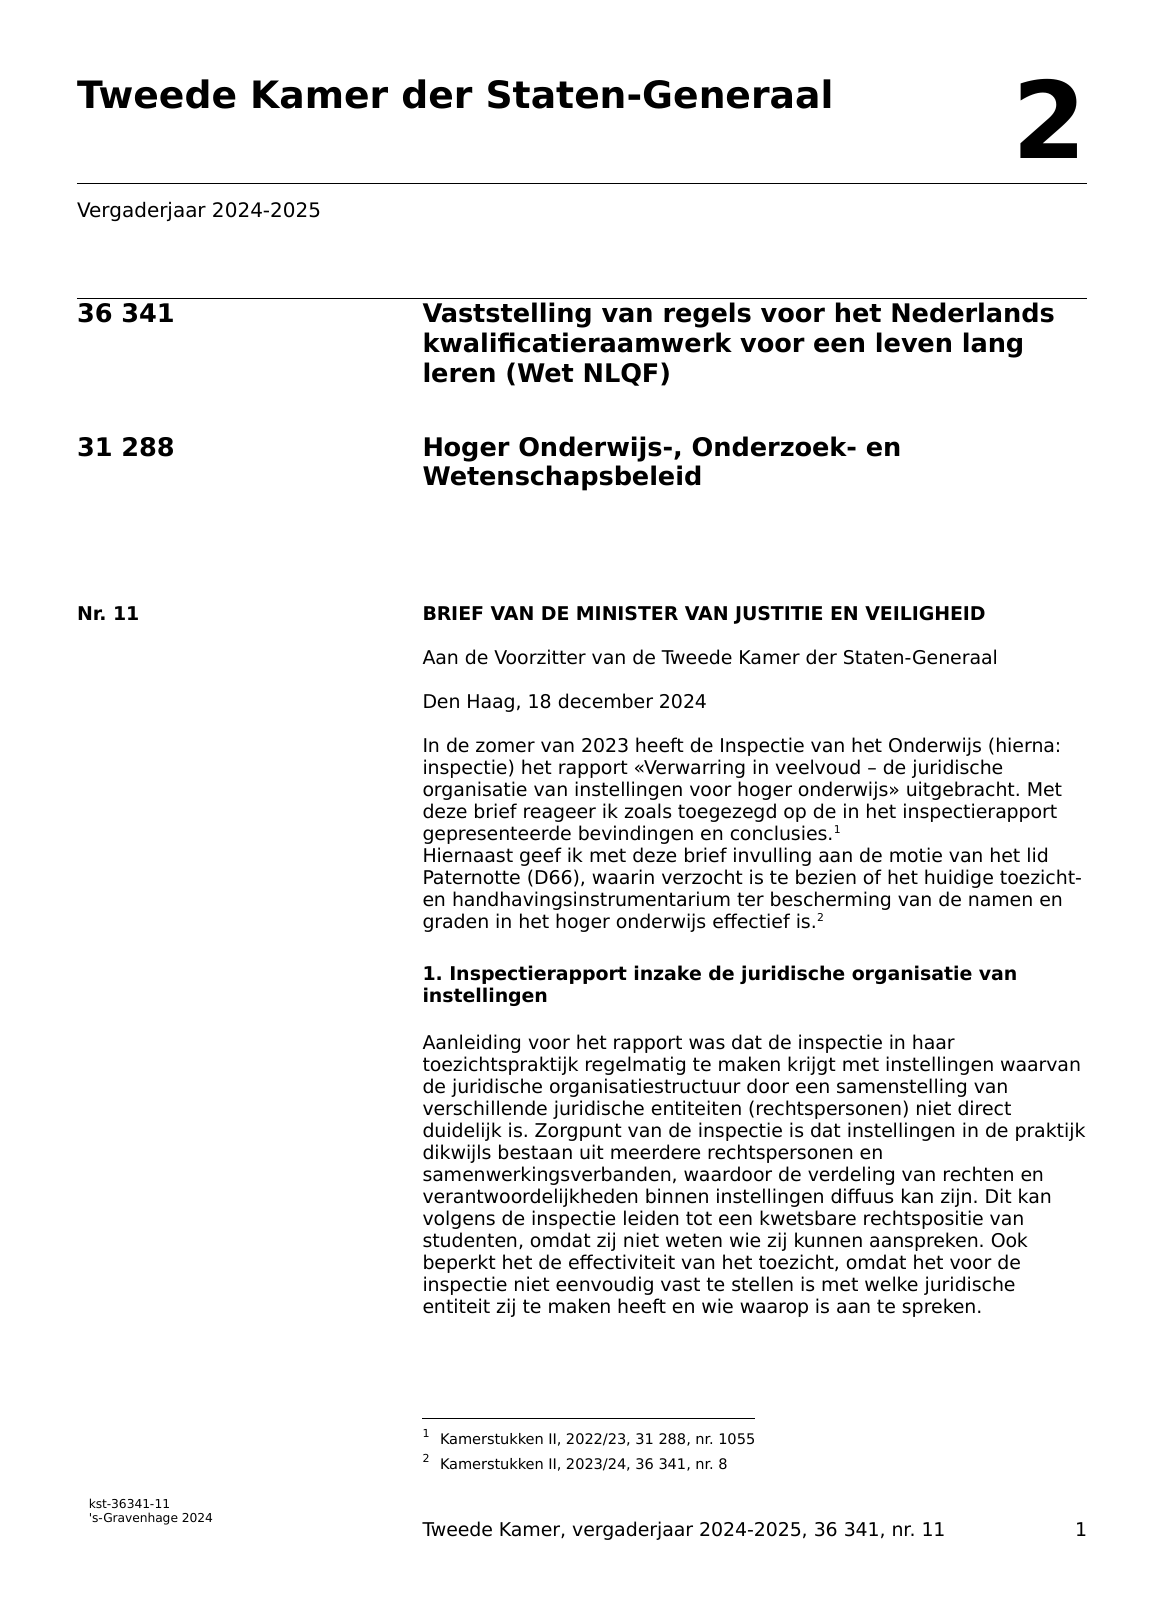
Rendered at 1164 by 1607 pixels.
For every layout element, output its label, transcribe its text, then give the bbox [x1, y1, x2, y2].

table_header Tweede Kamer der Staten-Generaal [77, 59, 886, 183]
text Aan de Voorzitter van de Tweede Kamer der Staten-Generaal [422, 647, 1087, 669]
subtitle 36 341 Vaststelling van regels voor het Nederlands kwalificatieraamwerk voor een leven lang leren (Wet NLQF) [77, 299, 1087, 388]
text Aanleiding voor het rapport was dat de inspectie in haar toezichtspraktijk regelmatig te maken krijgt met instellingen waarvan de juridische organisatiestructuur door een samenstelling van verschillende juridische entiteiten (rechtspersonen) niet direct duidelijk is. Zorgpunt van de inspectie is dat instellingen in de praktijk dikwijls bestaan uit meerdere rechtspersonen en samenwerkingsverbanden, waardoor de verdeling van rechten en verantwoordelijkheden binnen instellingen diffuus kan zijn. Dit kan volgens de inspectie leiden tot een kwetsbare rechtspositie van studenten, omdat zij niet weten wie zij kunnen aanspreken. Ook beperkt het de effectiviteit van het toezicht, omdat het voor de inspectie niet eenvoudig vast te stellen is met welke juridische entiteit zij te maken heeft en wie waarop is aan te spreken. [422, 1032, 1087, 1318]
text Kamerstukken II, 2022/23, 31 288, nr. 1055 [422, 1427, 1087, 1449]
text In de zomer van 2023 heeft de Inspectie van het Onderwijs (hierna: inspectie) het rapport «Verwarring in veelvoud – de juridische organisatie van instellingen voor hoger onderwijs» uitgebracht. Met deze brief reageer ik zoals toegezegd op de in het inspectierapport gepresenteerde bevindingen en conclusies. [422, 735, 1087, 845]
subtitle Nr. 11 BRIEF VAN DE MINISTER VAN JUSTITIE EN VEILIGHEID [77, 603, 1087, 625]
text Hiernaast geef ik met deze brief invulling aan de motie van het lid Paternotte (D66), waarin verzocht is te bezien of het huidige toezicht- en handhavingsinstrumentarium ter bescherming van de namen en graden in het hoger onderwijs effectief is. [422, 845, 1087, 933]
text 's-Gravenhage 2024 [88, 1511, 323, 1525]
subtitle 1. Inspectierapport inzake de juridische organisatie van instellingen [422, 963, 1087, 1007]
subtitle 31 288 Hoger Onderwijs-, Onderzoek- en Wetenschapsbeleid [77, 432, 1087, 492]
table_cell Vergaderjaar 2024-2025 [77, 184, 1087, 298]
text Den Haag, 18 december 2024 [422, 691, 1087, 713]
text kst-36341-11 [88, 1497, 323, 1511]
table_header 2 [886, 59, 1087, 183]
text Kamerstukken II, 2023/24, 36 341, nr. 8 [422, 1452, 1087, 1474]
